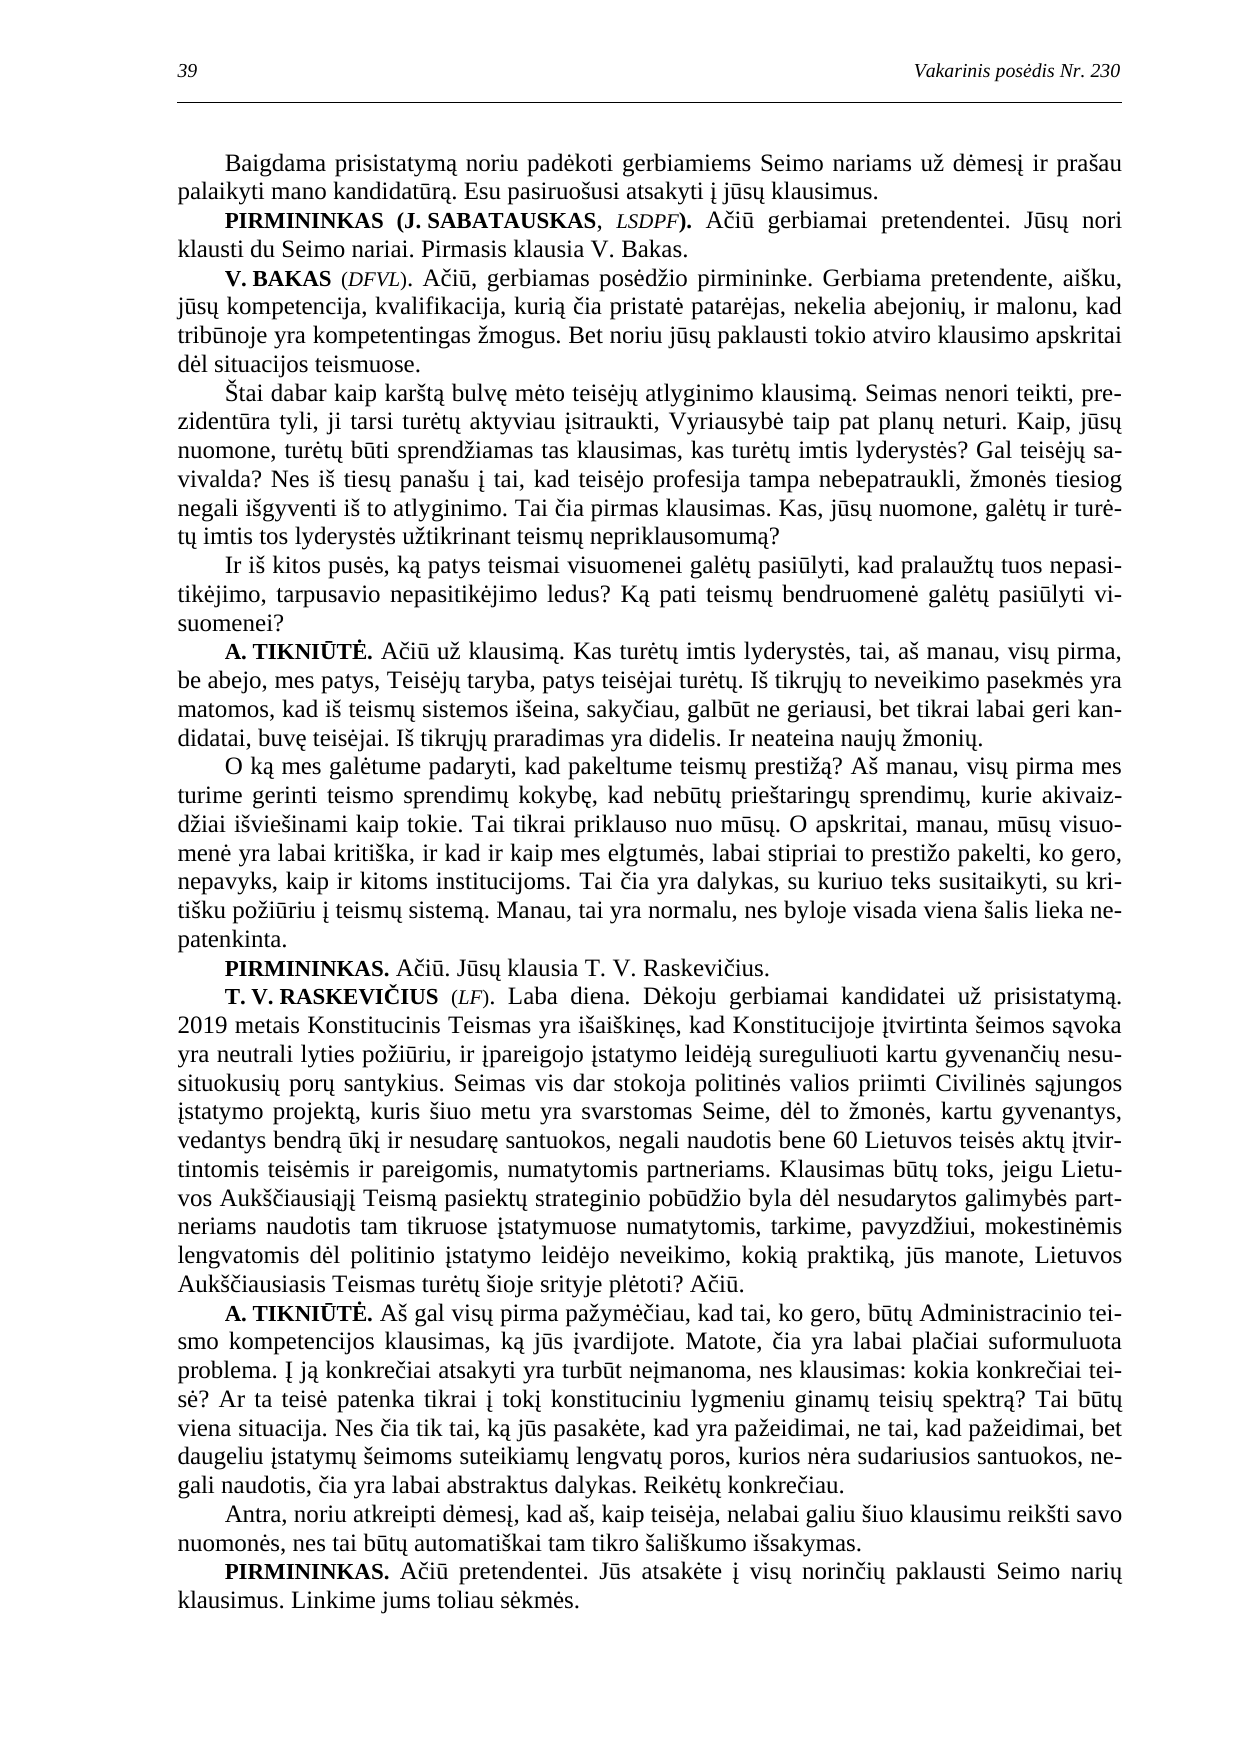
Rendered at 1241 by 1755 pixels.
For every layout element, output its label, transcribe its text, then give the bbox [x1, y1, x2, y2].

text PIRMININKAS (J. SABATAUSKAS, LSDPF). Ačiū ger­bia­mai pre­ten­den­tei. Jū­sų no­ri klaus­ti du Sei­mo na­riai. Pir­ma­sis klau­sia V. Ba­kas. [177, 205, 1122, 263]
text A. TIKNIŪTĖ. Ačiū už klau­si­mą. Kas tu­rė­tų im­tis ly­de­rys­tės, tai, aš ma­nau, vi­sų pir­ma, be abe­jo, mes pa­tys, Tei­sė­jų ta­ry­ba, pa­tys tei­sė­jai tu­rė­tų. Iš tik­rų­jų to ne­vei­ki­mo pa­sek­mės yra ma­to­mos, kad iš teis­mų sis­te­mos iš­ei­na, sa­ky­čiau, gal­būt ne ge­riau­si, bet tik­rai la­bai ge­ri kan­di­da­tai, bu­vę tei­sė­jai. Iš tik­rų­jų pra­ra­di­mas yra di­de­lis. Ir ne­at­ei­na nau­jų žmo­nių. [177, 636, 1122, 751]
text O ką mes ga­lė­tu­me pa­da­ry­ti, kad pa­kel­tu­me teis­mų pres­ti­žą? Aš ma­nau, vi­sų pir­ma mes tu­ri­me ge­rin­ti teis­mo spren­di­mų ko­ky­bę, kad ne­bū­tų prieš­ta­rin­gų spren­di­mų, ku­rie aki­vaiz­džiai iš­vie­ši­na­mi kaip to­kie. Tai tik­rai pri­klau­so nuo mū­sų. O ap­skri­tai, ma­nau, mū­sų vi­suo­me­nė yra la­bai kri­tiš­ka, ir kad ir kaip mes elg­tu­mės, la­bai stip­riai to pres­ti­žo pa­kel­ti, ko ge­ro, ne­pa­vyks, kaip ir ki­toms ins­ti­tu­ci­joms. Tai čia yra da­ly­kas, su ku­riuo teks su­si­tai­ky­ti, su kri­tiš­ku po­žiū­riu į teis­mų sis­te­mą. Ma­nau, tai yra nor­ma­lu, nes by­lo­je vi­sa­da vie­na ša­lis lie­ka ne­pa­ten­kin­ta. [177, 751, 1122, 953]
text PIRMININKAS. Ačiū. Jū­sų klau­sia T. V. Ras­ke­vi­čius. [177, 953, 1122, 981]
text Ir iš ki­tos pu­sės, ką pa­tys teis­mai vi­suo­me­nei ga­lė­tų pa­siū­ly­ti, kad pra­lauž­tų tuos ne­pa­si­ti­kė­ji­mo, tar­pu­sa­vio ne­pa­si­ti­kė­ji­mo le­dus? Ką pa­ti teis­mų ben­druo­me­nė ga­lė­tų pa­siū­ly­ti vi­suo­me­nei? [177, 550, 1122, 636]
text PIRMININKAS. Ačiū pre­ten­den­tei. Jūs at­sa­kė­te į vi­sų no­rin­čių pa­klaus­ti Sei­mo na­rių klau­si­mus. Lin­ki­me jums to­liau sėk­mės. [177, 1556, 1122, 1614]
text Štai da­bar kaip karš­tą bul­vę mė­to tei­sė­jų at­ly­gi­ni­mo klau­si­mą. Sei­mas ne­no­ri teik­ti, pre­zi­den­tū­ra ty­li, ji tar­si tu­rė­tų ak­ty­viau įsi­trauk­ti, Vy­riau­sy­bė taip pat pla­nų ne­tu­ri. Kaip, jū­sų nuo­mo­ne, tu­rė­tų bū­ti spren­džia­mas tas klau­si­mas, kas tu­rė­tų im­tis ly­de­rys­tės? Gal tei­sė­jų sa­vi­val­da? Nes iš tie­sų pa­na­šu į tai, kad tei­sė­jo pro­fe­si­ja tam­pa ne­be­pa­trauk­li, žmo­nės tie­siog ne­ga­li iš­gy­ven­ti iš to at­ly­gi­ni­mo. Tai čia pir­mas klau­si­mas. Kas, jū­sų nuo­mo­ne, ga­lė­tų ir tu­rė­tų im­tis tos ly­de­rys­tės už­tik­ri­nant teis­mų ne­pri­klau­so­mu­mą? [177, 378, 1122, 550]
text An­tra, no­riu at­kreip­ti dė­me­sį, kad aš, kaip tei­sė­ja, ne­la­bai ga­liu šiuo klau­si­mu reikš­ti sa­vo nuo­mo­nės, nes tai bū­tų au­to­ma­tiš­kai tam tik­ro ša­liš­ku­mo iš­sa­ky­mas. [177, 1499, 1122, 1556]
text T. V. RASKEVIČIUS (LF). La­ba die­na. Dė­ko­ju ger­bia­mai kan­di­da­tei už pri­sis­ta­ty­mą. 2019 me­tais Kon­sti­tu­ci­nis Teis­mas yra iš­aiš­ki­nęs, kad Kon­sti­tu­ci­jo­je įtvir­ti­nta šei­mos są­vo­ka yra neut­ra­li ly­ties po­žiū­riu, ir įpa­rei­go­jo įsta­ty­mo lei­dė­ją su­re­gu­liuo­ti kar­tu gy­ve­nan­čių ne­su­si­tuo­ku­sių po­rų san­ty­kius. Sei­mas vis dar sto­ko­ja po­li­ti­nės va­lios pri­im­ti Ci­vi­li­nės są­jun­gos įsta­ty­mo pro­jek­tą, ku­ris šiuo me­tu yra svars­to­mas Sei­me, dėl to žmo­nės, kar­tu gy­ve­nan­tys, ve­dan­tys ben­drą ūkį ir ne­su­da­rę san­tuo­kos, ne­ga­li nau­do­tis be­ne 60 Lie­tu­vos tei­sės ak­tų įtvir­tin­to­mis tei­sė­mis ir pa­rei­go­mis, nu­ma­ty­tomis part­ne­riams. Klau­si­mas bū­tų toks, jei­gu Lie­tu­vos Aukš­čiau­si­ą­jį Teis­mą pa­siek­tų stra­te­gi­nio po­bū­džio by­la dėl ne­su­da­ry­tos ga­li­my­bės part­ne­riams nau­do­tis tam tik­ruo­se įsta­ty­muo­se nu­ma­ty­to­mis, tar­ki­me, pa­vyz­džiui, mo­kes­ti­nė­mis len­gva­to­mis dėl po­li­ti­nio įsta­ty­mo lei­dė­jo ne­vei­ki­mo, ko­kią prak­ti­ką, jūs ma­no­te, Lie­tu­vos Aukš­čiau­sia­sis Teis­mas tu­rė­tų šio­je sri­ty­je plė­to­ti? Ačiū. [177, 981, 1122, 1298]
text V. BAKAS (DFVL). Ačiū, ger­bia­mas po­sė­džio pir­mi­nin­ke. Ger­bia­ma pre­ten­den­te, aiš­ku, jū­sų kom­pe­ten­ci­ja, kva­li­fi­ka­ci­ja, ku­rią čia pri­sta­tė pa­ta­rė­jas, ne­ke­lia abe­jo­nių, ir ma­lo­nu, kad tri­bū­no­je yra kom­pe­ten­tin­gas žmo­gus. Bet no­riu jū­sų pa­klaus­ti to­kio at­vi­ro klau­si­mo ap­skri­tai dėl si­tu­a­ci­jos teis­muo­se. [177, 263, 1122, 378]
text Baig­da­ma pri­sista­ty­mą no­riu pa­dė­ko­ti ger­bia­miems Sei­mo na­riams už dė­me­sį ir pra­šau pa­lai­ky­ti ma­no kan­di­da­tū­rą. Esu pa­si­ruo­šu­si at­sa­ky­ti į jū­sų klau­si­mus. [177, 148, 1122, 205]
text A. TIKNIŪTĖ. Aš gal vi­sų pir­ma pa­žy­mė­čiau, kad tai, ko ge­ro, bū­tų Ad­mi­nist­ra­ci­nio tei­s­mo kom­pe­ten­ci­jos klau­si­mas, ką jūs įvar­di­jo­te. Ma­to­te, čia yra la­bai pla­čiai su­for­mu­luo­ta pro­ble­ma. Į ją kon­kre­čiai at­sa­ky­ti yra tur­būt ne­įma­no­ma, nes klau­si­mas: ko­kia kon­kre­čiai tei­sė? Ar ta tei­sė pa­ten­ka tik­rai į to­kį kon­sti­tu­ci­niu lyg­me­niu gi­na­mų tei­sių spek­trą? Tai bū­tų vie­na si­tu­a­ci­ja. Nes čia tik tai, ką jūs pa­sa­kė­te, kad yra pa­žei­di­mai, ne tai, kad pa­žei­di­mai, bet dau­ge­liu įsta­ty­mų šei­moms su­tei­kia­mų leng­va­tų po­ros, ku­rios nė­ra su­da­riu­sios san­tuo­kos, ne­ga­li nau­do­tis, čia yra la­bai abst­rak­tus da­ly­kas. Rei­kė­tų kon­kre­čiau. [177, 1298, 1122, 1499]
